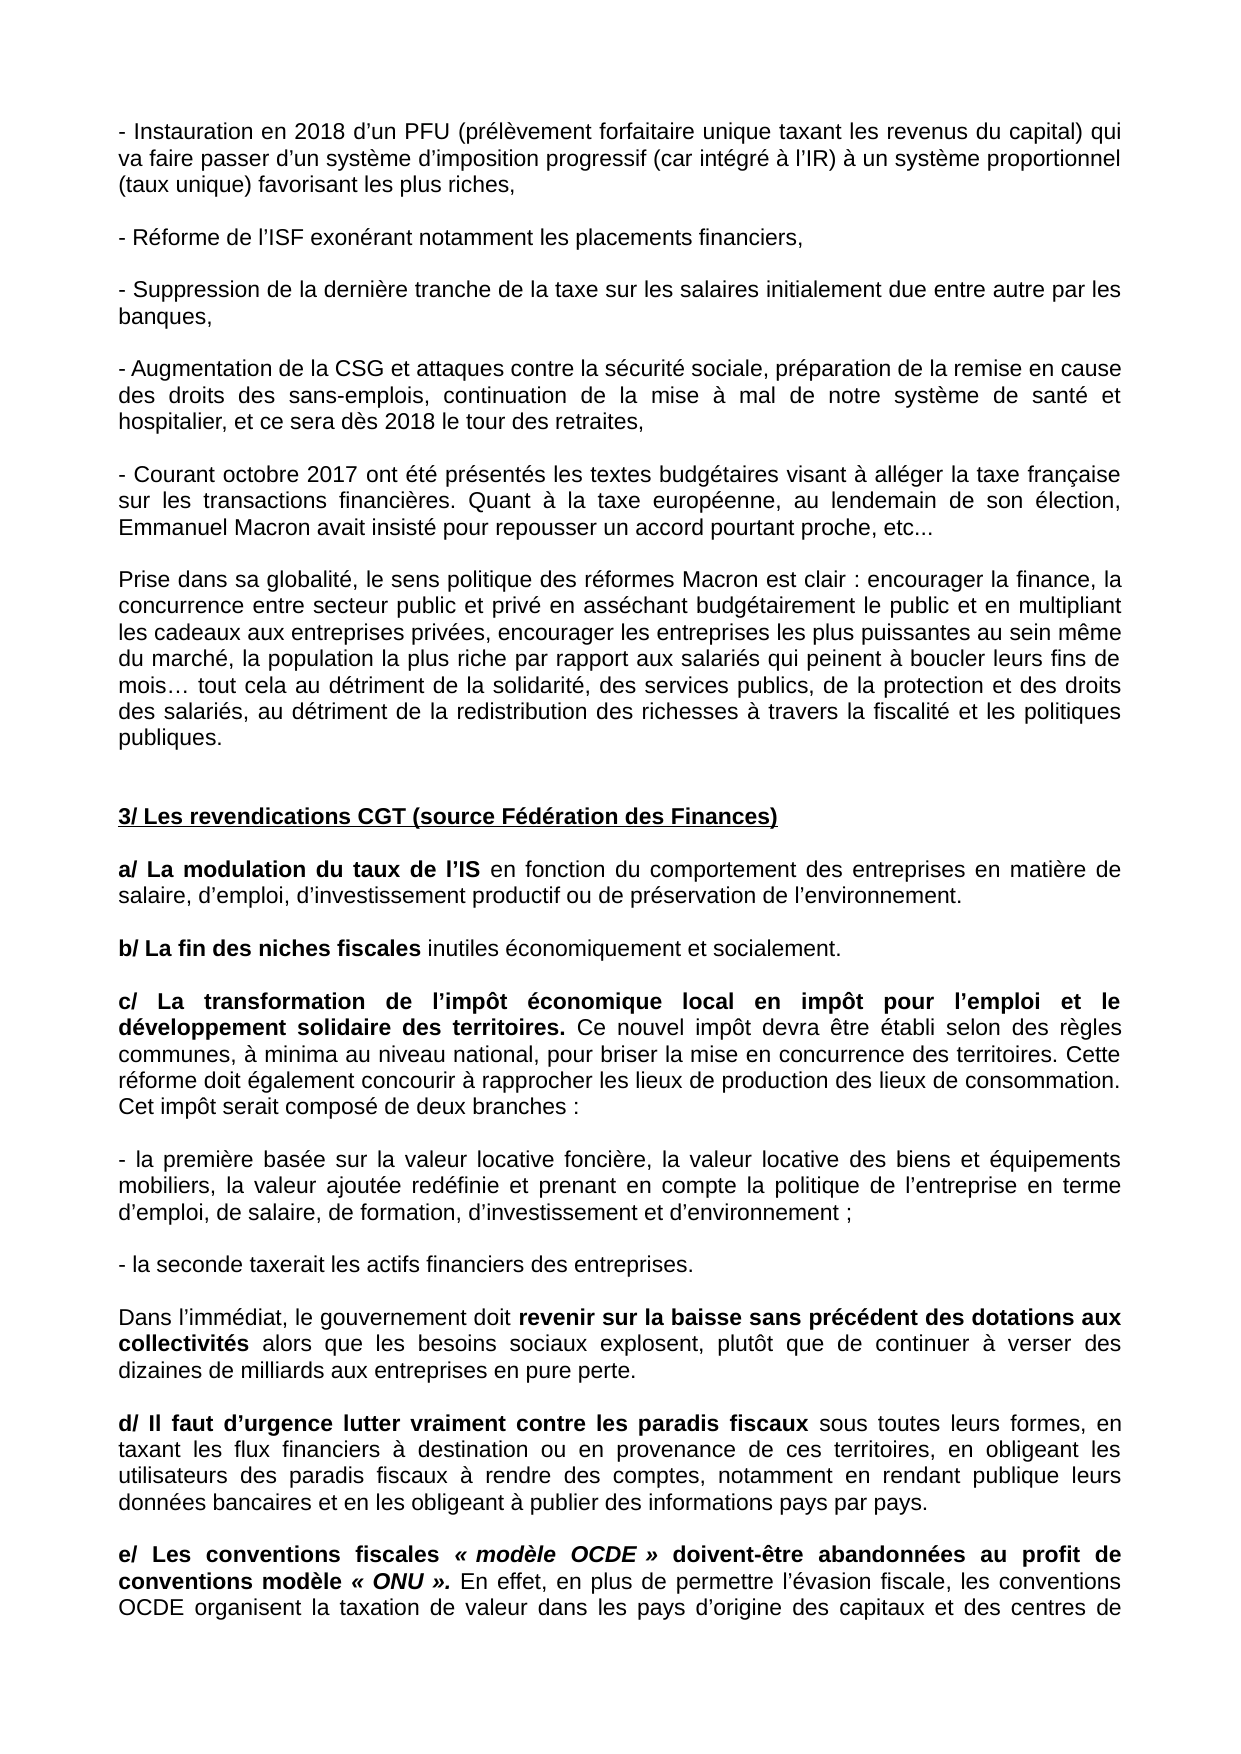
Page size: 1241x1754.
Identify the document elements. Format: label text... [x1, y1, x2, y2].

text Prise dans sa globalité, le sens politique des réformes Macron est clair : encourager la finance, la concurrence entre secteur public et privé en asséchant budgétairement le public et en multipliant les cadeaux aux entreprises privées, encourager les entreprises les plus puissantes au sein même du marché, la population la plus riche par rapport aux salariés qui peinent à boucler leurs fins de mois… tout cela au détriment de la solidarité, des services publics, de la protection et des droits des salariés, au détriment de la redistribution des richesses à travers la fiscalité et les politiques publiques. [118, 566, 1122, 751]
text d/ Il faut d’urgence lutter vraiment contre les paradis fiscaux sous toutes leurs formes, en taxant les flux financiers à destination ou en provenance de ces territoires, en obligeant les utilisateurs des paradis fiscaux à rendre des comptes, notamment en rendant publique leurs données bancaires et en les obligeant à publier des informations pays par pays. [118, 1409, 1122, 1515]
text e/ Les conventions fiscales « modèle OCDE » doivent-être abandonnées au profit de conventions modèle « ONU ». En effet, en plus de permettre l’évasion fiscale, les conventions OCDE organisent la taxation de valeur dans les pays d’origine des capitaux et des centres de [118, 1541, 1122, 1620]
text - Courant octobre 2017 ont été présentés les textes budgétaires visant à alléger la taxe française sur les transactions financières. Quant à la taxe européenne, au lendemain de son élection, Emmanuel Macron avait insisté pour repousser un accord pourtant proche, etc... [118, 461, 1122, 540]
text - la seconde taxerait les actifs financiers des entreprises. [118, 1251, 1122, 1278]
text 3/ Les revendications CGT (source Fédération des Finances) [118, 803, 1122, 830]
text - Réforme de l’ISF exonérant notamment les placements financiers, [118, 223, 1122, 250]
text - Augmentation de la CSG et attaques contre la sécurité sociale, préparation de la remise en cause des droits des sans-emplois, continuation de la mise à mal de notre système de santé et hospitalier, et ce sera dès 2018 le tour des retraites, [118, 355, 1122, 434]
text - Instauration en 2018 d’un PFU (prélèvement forfaitaire unique taxant les revenus du capital) qui va faire passer d’un système d’imposition progressif (car intégré à l’IR) à un système proportionnel (taux unique) favorisant les plus riches, [118, 118, 1122, 197]
text Dans l’immédiat, le gouvernement doit revenir sur la baisse sans précédent des dotations aux collectivités alors que les besoins sociaux explosent, plutôt que de continuer à verser des dizaines de milliards aux entreprises en pure perte. [118, 1304, 1122, 1383]
text c/ La transformation de l’impôt économique local en impôt pour l’emploi et le développement solidaire des territoires. Ce nouvel impôt devra être établi selon des règles communes, à minima au niveau national, pour briser la mise en concurrence des territoires. Cette réforme doit également concourir à rapprocher les lieux de production des lieux de consommation. Cet impôt serait composé de deux branches : [118, 988, 1122, 1119]
text b/ La fin des niches fiscales inutiles économiquement et socialement. [118, 935, 1122, 961]
text - Suppression de la dernière tranche de la taxe sur les salaires initialement due entre autre par les banques, [118, 276, 1122, 329]
text - la première basée sur la valeur locative foncière, la valeur locative des biens et équipements mobiliers, la valeur ajoutée redéfinie et prenant en compte la politique de l’entreprise en terme d’emploi, de salaire, de formation, d’investissement et d’environnement ; [118, 1146, 1122, 1225]
text a/ La modulation du taux de l’IS en fonction du comportement des entreprises en matière de salaire, d’emploi, d’investissement productif ou de préservation de l’environnement. [118, 856, 1122, 909]
